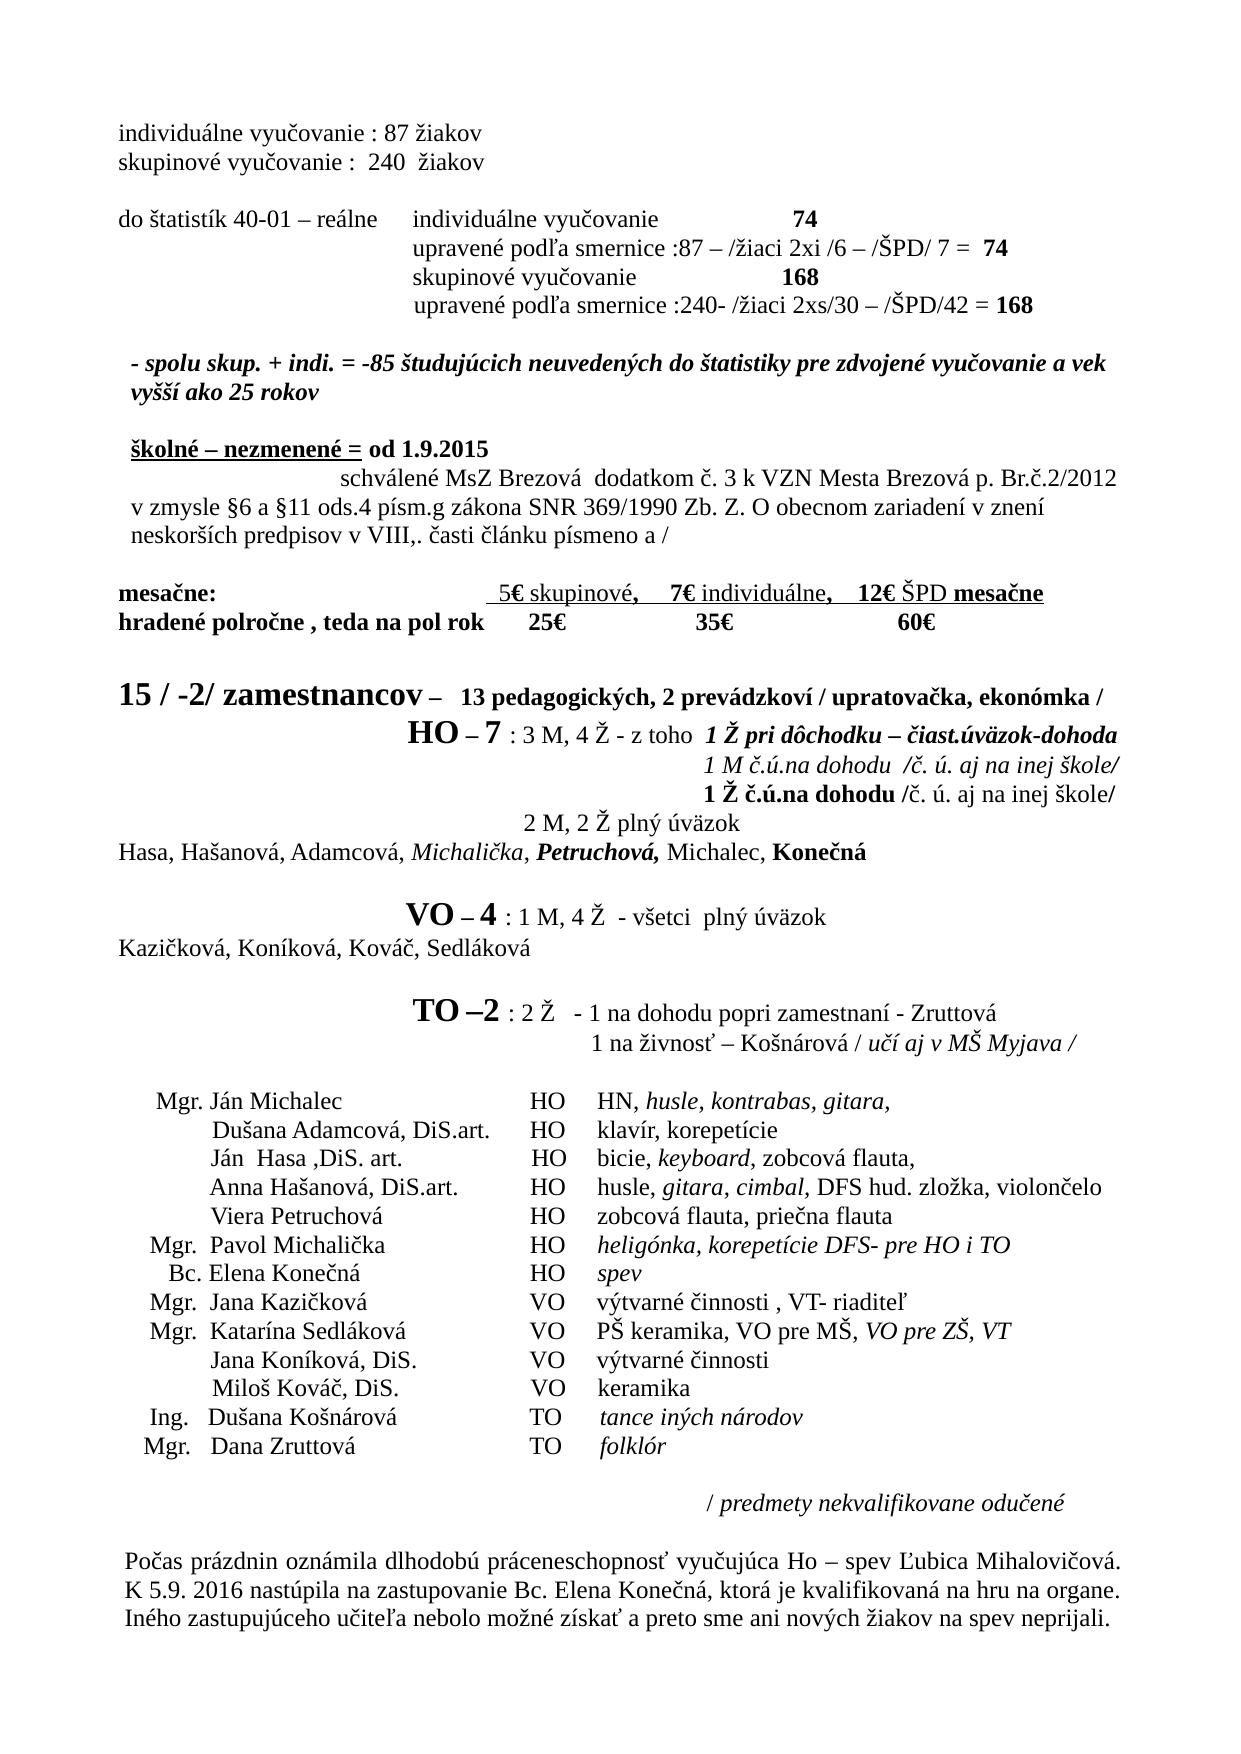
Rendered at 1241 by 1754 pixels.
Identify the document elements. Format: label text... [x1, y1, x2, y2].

text do štatistík 40-01 – reálne individuálne vyučovanie 74 [118, 204, 1122, 233]
text Mgr. Ján Michalec HO HN, husle, kontrabas, gitara, [156, 1086, 1122, 1115]
text Mgr. Jana Kazičková VO výtvarné činnosti , VT- riaditeľ [118, 1287, 1122, 1316]
text / predmety nekvalifikovane odučené [118, 1488, 1122, 1517]
text hradené polročne , teda na pol rok 25€ 35€ 60€ [118, 607, 1122, 636]
text 1 na živnosť – Košnárová / učí aj v MŠ Myjava / [118, 1028, 1122, 1057]
text Hasa, Hašanová, Adamcová, Michalička, Petruchová, Michalec, Konečná [118, 837, 1122, 866]
text upravené podľa smernice :240- /žiaci 2xs/30 – /ŠPD/42 = 168 [131, 291, 1122, 319]
text mesačne: 5€ skupinové, 7€ individuálne, 12€ ŠPD mesačne [118, 578, 1122, 607]
text VO – 4 : 1 M, 4 Ž - všetci plný úväzok [118, 894, 1122, 933]
text Dušana Adamcová, DiS.art. HO klavír, korepetície [156, 1115, 1122, 1143]
text Bc. Elena Konečná HO spev [118, 1258, 1122, 1287]
text - spolu skup. + indi. = -85 študujúcich neuvedených do štatistiky pre zdvojené vyučovanie a vek vyšší ako 25 rokov [131, 348, 1122, 406]
text Mgr. Pavol Michalička HO heligónka, korepetície DFS- pre HO i TO [118, 1230, 1122, 1258]
text Počas prázdnin oznámila dlhodobú práceneschopnosť vyučujúca Ho – spev Ľubica Mihalovičová. K 5.9. 2016 nastúpila na zastupovanie Bc. Elena Konečná, ktorá je kvalifikovaná na hru na organe. Iného zastupujúceho učiteľa nebolo možné získať a preto sme ani nových žiakov na spev neprijali. [124, 1546, 1122, 1632]
text Miloš Kováč, DiS. VO keramika [118, 1373, 1122, 1402]
text skupinové vyučovanie : 240 žiakov [118, 147, 1122, 176]
text Jana Koníková, DiS. VO výtvarné činnosti [118, 1345, 1122, 1373]
text Mgr. Dana Zruttová TO folklór [118, 1431, 1122, 1460]
text schválené MsZ Brezová dodatkom č. 3 k VZN Mesta Brezová p. Br.č.2/2012 [131, 463, 1122, 492]
text v zmysle §6 a §11 ods.4 písm.g zákona SNR 369/1990 Zb. Z. O obecnom zariadení v znení neskorších predpisov v VIII,. časti článku písmeno a / [131, 492, 1122, 549]
text 15 / -2/ zamestnancov – 13 pedagogických, 2 prevádzkoví / upratovačka, ekonómka / [118, 674, 1122, 712]
text HO – 7 : 3 M, 4 Ž - z toho 1 Ž pri dôchodku – čiast.úväzok-dohoda [118, 712, 1122, 751]
text 2 M, 2 Ž plný úväzok [118, 808, 1122, 837]
text školné – nezmenené = od 1.9.2015 [131, 434, 1122, 463]
text Ing. Dušana Košnárová TO tance iných národov [118, 1402, 1122, 1431]
text Kazičková, Koníková, Kováč, Sedláková [118, 933, 1122, 961]
text TO –2 : 2 Ž - 1 na dohodu popri zamestnaní - Zruttová [118, 990, 1122, 1028]
text 1 M č.ú.na dohodu /č. ú. aj na inej škole/ [634, 751, 1122, 779]
text Ján Hasa ,DiS. art. HO bicie, keyboard, zobcová flauta, [156, 1143, 1122, 1172]
text Mgr. Katarína Sedláková VO PŠ keramika, VO pre MŠ, VO pre ZŠ, VT [118, 1316, 1122, 1345]
text Viera Petruchová HO zobcová flauta, priečna flauta [156, 1201, 1122, 1230]
text 1 Ž č.ú.na dohodu /č. ú. aj na inej škole/ [634, 779, 1122, 808]
text upravené podľa smernice :87 – /žiaci 2xi /6 – /ŠPD/ 7 = 74 skupinové vyučovanie 168 [118, 233, 1122, 291]
text individuálne vyučovanie : 87 žiakov [118, 118, 1122, 147]
text Anna Hašanová, DiS.art. HO husle, gitara, cimbal, DFS hud. zložka, violončelo [192, 1172, 1122, 1201]
